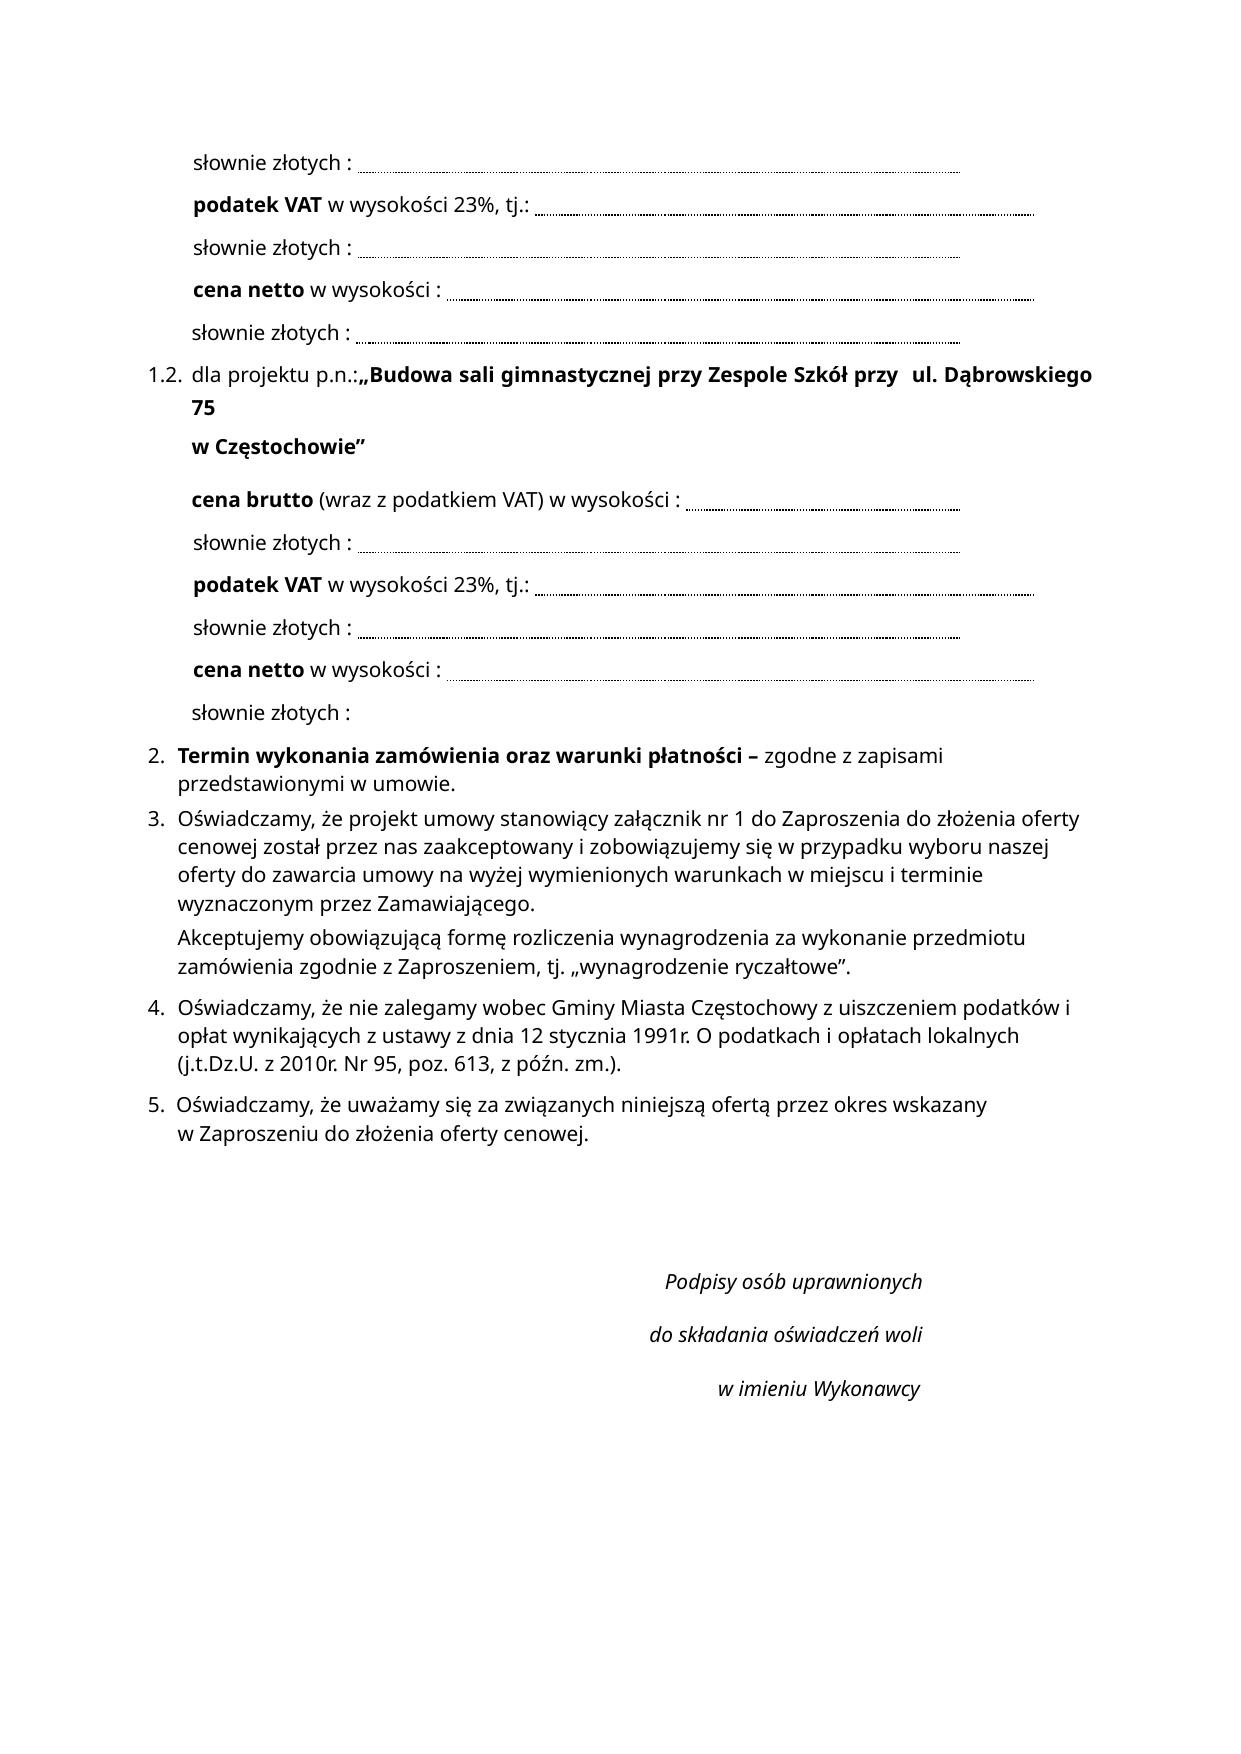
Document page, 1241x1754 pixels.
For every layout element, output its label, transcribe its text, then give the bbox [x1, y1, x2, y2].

text słownie złotych : [146, 148, 1093, 176]
text podatek VAT w wysokości 23%, tj.: [146, 570, 1093, 599]
text 2. Termin wykonania zamówienia oraz warunki płatności – zgodne z zapisami przedstawionymi w umowie. [148, 741, 1093, 798]
text słownie złotych : [148, 698, 1093, 727]
text w Częstochowie” [148, 432, 1093, 460]
text podatek VAT w wysokości 23%, tj.: [146, 190, 1093, 219]
text słownie złotych : [146, 613, 1093, 641]
text 1.2. dla projektu p.n.:„Budowa sali gimnastycznej przy Zespole Szkół przy ul. Dąbrowskiego 75 [148, 361, 1093, 422]
text w imieniu Wykonawcy [148, 1374, 1093, 1402]
text słownie złotych : [148, 318, 1093, 346]
text cena netto w wysokości : [146, 656, 1093, 684]
text słownie złotych : [146, 233, 1093, 261]
text do składania oświadczeń woli [148, 1320, 1093, 1349]
text słownie złotych : [146, 528, 1093, 556]
text cena netto w wysokości : [146, 275, 1093, 304]
text 4. Oświadczamy, że nie zalegamy wobec Gminy Miasta Częstochowy z uiszczeniem podatków i opłat wynikających z ustawy z dnia 12 stycznia 1991r. O podatkach i opłatach lokalnych (j.t.Dz.U. z 2010r. Nr 95, poz. 613, z późn. zm.). [148, 993, 1093, 1078]
text Akceptujemy obowiązującą formę rozliczenia wynagrodzenia za wykonanie przedmiotu zamówienia zgodnie z Zaproszeniem, tj. „wynagrodzenie ryczałtowe”. [148, 923, 1093, 980]
text Podpisy osób uprawnionych [148, 1267, 1093, 1295]
text 3. Oświadczamy, że projekt umowy stanowiący załącznik nr 1 do Zaproszenia do złożenia oferty cenowej został przez nas zaakceptowany i zobowiązujemy się w przypadku wyboru naszej oferty do zawarcia umowy na wyżej wymienionych warunkach w miejscu i terminie wyznaczonym przez Zamawiającego. [148, 804, 1093, 917]
text 5. Oświadczamy, że uważamy się za związanych niniejszą ofertą przez okres wskazany w Zaproszeniu do złożenia oferty cenowej. [148, 1091, 1093, 1147]
text cena brutto (wraz z podatkiem VAT) w wysokości : [148, 485, 1093, 514]
